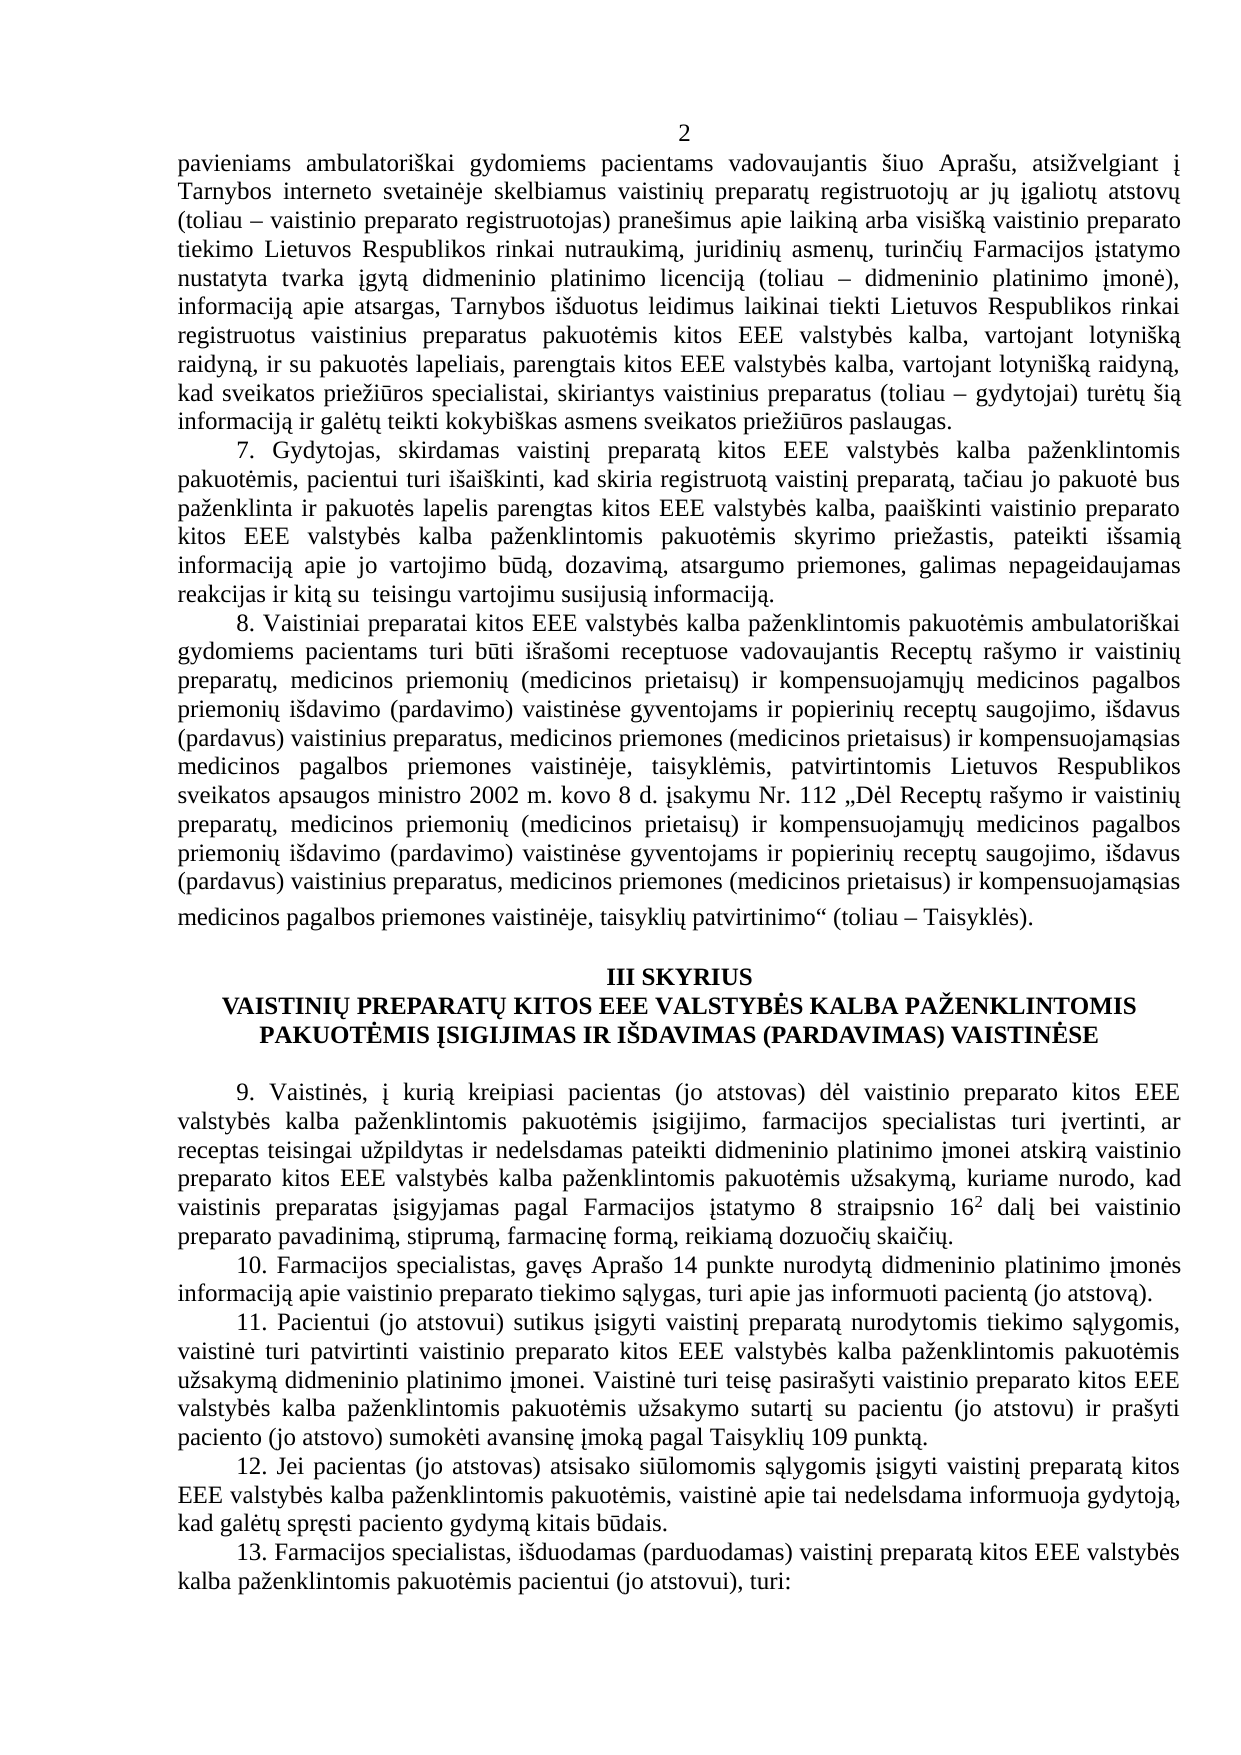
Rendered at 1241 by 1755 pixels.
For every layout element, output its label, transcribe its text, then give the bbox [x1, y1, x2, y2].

text pavieniams ambulatoriškai gydomiems pacientams vadovaujantis šiuo Aprašu, atsižvelgiant į Tarnybos interneto svetainėje skelbiamus vaistinių preparatų registruotojų ar jų įgaliotų atstovų (toliau – vaistinio preparato registruotojas) pranešimus apie laikiną arba visišką vaistinio preparato tiekimo Lietuvos Respublikos rinkai nutraukimą, juridinių asmenų, turinčių Farmacijos įstatymo nustatyta tvarka įgytą didmeninio platinimo licenciją (toliau – didmeninio platinimo įmonė), informaciją apie atsargas, Tarnybos išduotus leidimus laikinai tiekti Lietuvos Respublikos rinkai registruotus vaistinius preparatus pakuotėmis kitos EEE valstybės kalba, vartojant lotynišką raidyną, ir su pakuotės lapeliais, parengtais kitos EEE valstybės kalba, vartojant lotynišką raidyną, kad sveikatos priežiūros specialistai, skiriantys vaistinius preparatus (toliau – gydytojai) turėtų šią informaciją ir galėtų teikti kokybiškas asmens sveikatos priežiūros paslaugas. [177, 148, 1181, 435]
text VAISTINIŲ PREPARATŲ KITOS EEE VALSTYBĖS KALBA PAŽENKLINTOMIS PAKUOTĖMIS ĮSIGIJIMAS IR IŠDAVIMAS (PARDAVIMAS) VAISTINĖSE [177, 991, 1181, 1048]
text 9. Vaistinės, į kurią kreipiasi pacientas (jo atstovas) dėl vaistinio preparato kitos EEE valstybės kalba paženklintomis pakuotėmis įsigijimo, farmacijos specialistas turi įvertinti, ar receptas teisingai užpildytas ir nedelsdamas pateikti didmeninio platinimo įmonei atskirą vaistinio preparato kitos EEE valstybės kalba paženklintomis pakuotėmis užsakymą, kuriame nurodo, kad vaistinis preparatas įsigyjamas pagal Farmacijos įstatymo 8 straipsnio 162 dalį bei vaistinio preparato pavadinimą, stiprumą, farmacinę formą, reikiamą dozuočių skaičių. [177, 1077, 1181, 1250]
text 11. Pacientui (jo atstovui) sutikus įsigyti vaistinį preparatą nurodytomis tiekimo sąlygomis, vaistinė turi patvirtinti vaistinio preparato kitos EEE valstybės kalba paženklintomis pakuotėmis užsakymą didmeninio platinimo įmonei. Vaistinė turi teisę pasirašyti vaistinio preparato kitos EEE valstybės kalba paženklintomis pakuotėmis užsakymo sutartį su pacientu (jo atstovu) ir prašyti paciento (jo atstovo) sumokėti avansinę įmoką pagal Taisyklių 109 punktą. [177, 1307, 1181, 1451]
text 13. Farmacijos specialistas, išduodamas (parduodamas) vaistinį preparatą kitos EEE valstybės kalba paženklintomis pakuotėmis pacientui (jo atstovui), turi: [177, 1537, 1181, 1595]
text III SKYRIUS [177, 962, 1181, 991]
text 10. Farmacijos specialistas, gavęs Aprašo 14 punkte nurodytą didmeninio platinimo įmonės informaciją apie vaistinio preparato tiekimo sąlygas, turi apie jas informuoti pacientą (jo atstovą). [177, 1250, 1181, 1307]
text 7. Gydytojas, skirdamas vaistinį preparatą kitos EEE valstybės kalba paženklintomis pakuotėmis, pacientui turi išaiškinti, kad skiria registruotą vaistinį preparatą, tačiau jo pakuotė bus paženklinta ir pakuotės lapelis parengtas kitos EEE valstybės kalba, paaiškinti vaistinio preparato kitos EEE valstybės kalba paženklintomis pakuotėmis skyrimo priežastis, pateikti išsamią informaciją apie jo vartojimo būdą, dozavimą, atsargumo priemones, galimas nepageidaujamas reakcijas ir kitą su teisingu vartojimu susijusią informaciją. [177, 435, 1181, 608]
text 12. Jei pacientas (jo atstovas) atsisako siūlomomis sąlygomis įsigyti vaistinį preparatą kitos EEE valstybės kalba paženklintomis pakuotėmis, vaistinė apie tai nedelsdama informuoja gydytoją, kad galėtų spręsti paciento gydymą kitais būdais. [177, 1451, 1181, 1537]
text 8. Vaistiniai preparatai kitos EEE valstybės kalba paženklintomis pakuotėmis ambulatoriškai gydomiems pacientams turi būti išrašomi receptuose vadovaujantis Receptų rašymo ir vaistinių preparatų, medicinos priemonių (medicinos prietaisų) ir kompensuojamųjų medicinos pagalbos priemonių išdavimo (pardavimo) vaistinėse gyventojams ir popierinių receptų saugojimo, išdavus (pardavus) vaistinius preparatus, medicinos priemones (medicinos prietaisus) ir kompensuojamąsias medicinos pagalbos priemones vaistinėje, taisyklėmis, patvirtintomis Lietuvos Respublikos sveikatos apsaugos ministro 2002 m. kovo 8 d. įsakymu Nr. 112 „Dėl Receptų rašymo ir vaistinių preparatų, medicinos priemonių (medicinos prietaisų) ir kompensuojamųjų medicinos pagalbos priemonių išdavimo (pardavimo) vaistinėse gyventojams ir popierinių receptų saugojimo, išdavus (pardavus) vaistinius preparatus, medicinos priemones (medicinos prietaisus) ir kompensuojamąsias medicinos pagalbos priemones vaistinėje, taisyklių patvirtinimo“ (toliau – Taisyklės). [177, 608, 1181, 933]
